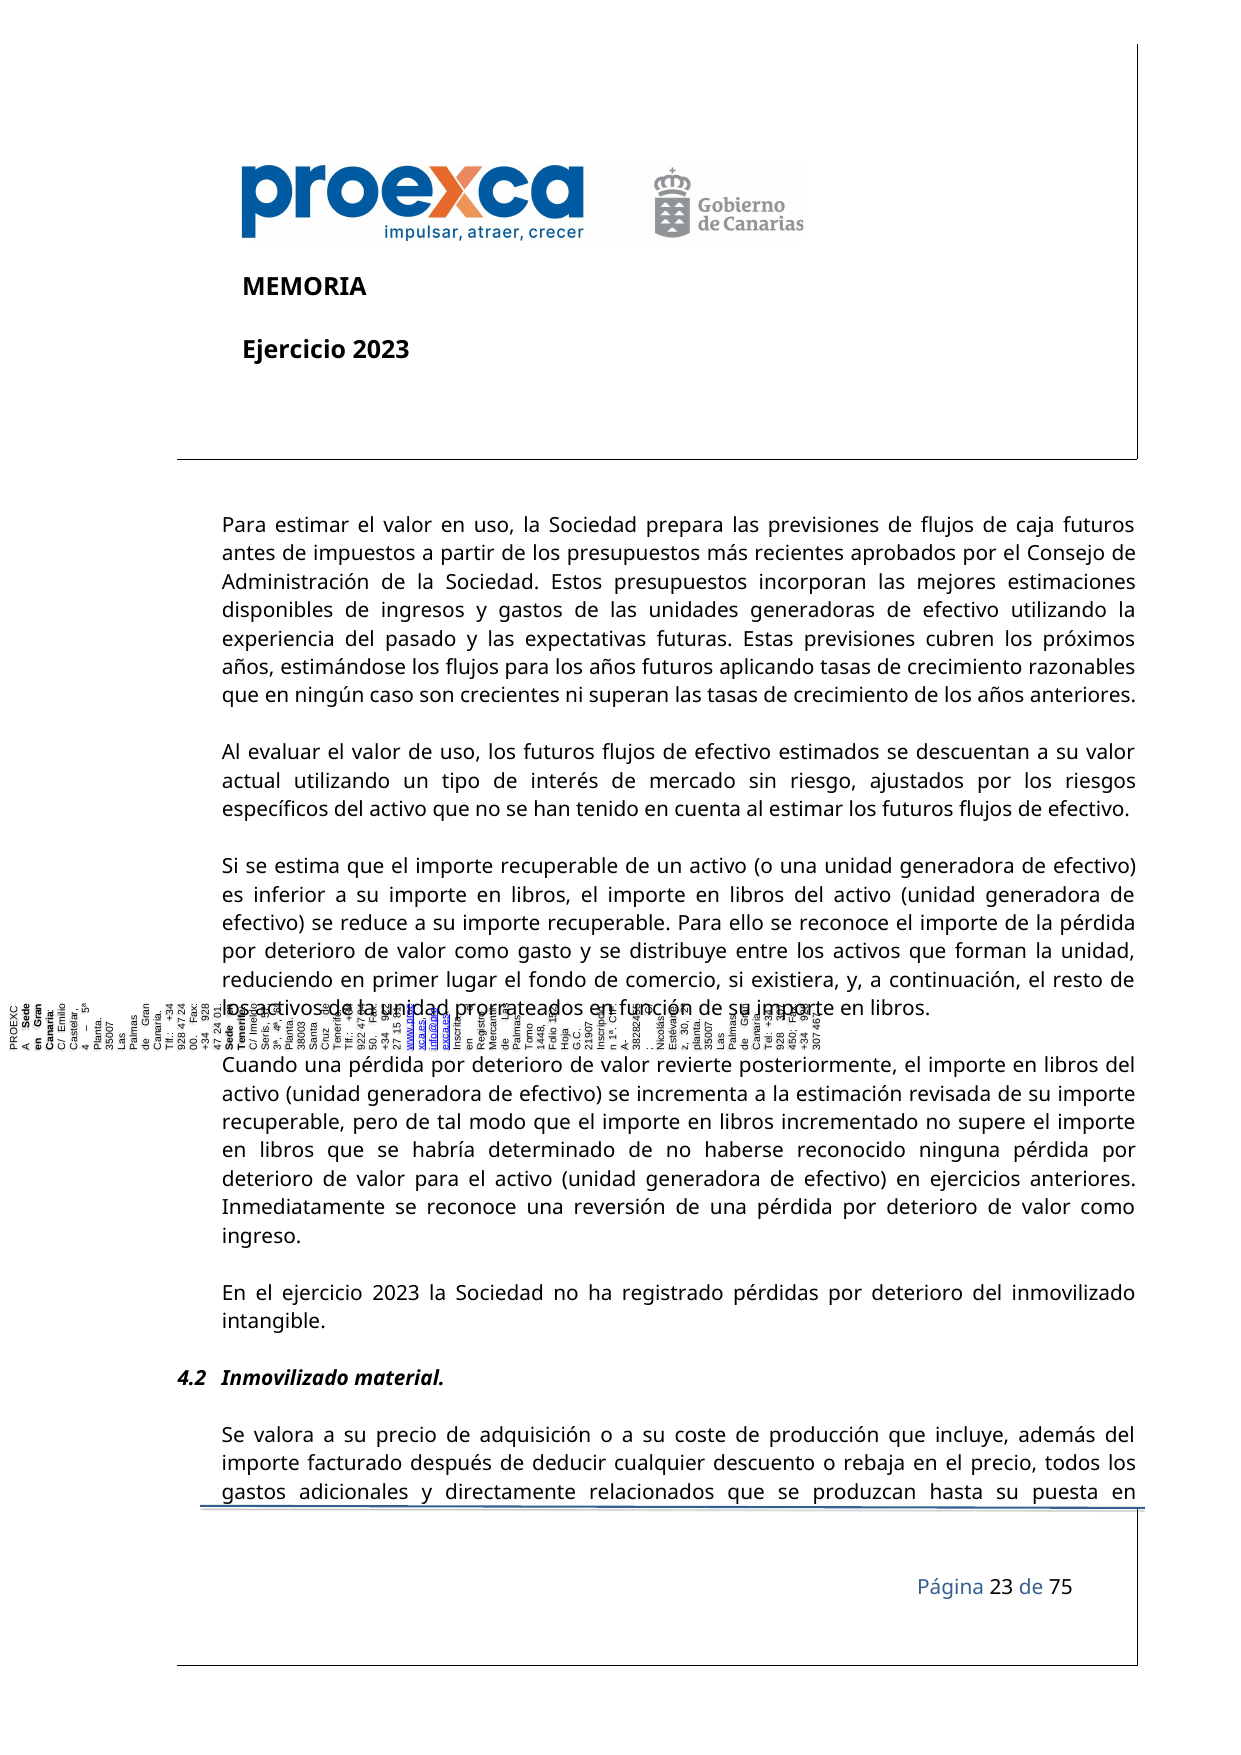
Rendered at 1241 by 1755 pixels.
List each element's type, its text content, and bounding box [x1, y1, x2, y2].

text Al evaluar el valor de uso, los futuros flujos de efectivo estimados se descuentan a su valor actual utilizando un tipo de interés de mercado sin riesgo, ajustados por los riesgos específicos del activo que no se han tenido en cuenta al estimar los futuros flujos de efectivo. [222, 737, 1137, 823]
text Para estimar el valor en uso, la Sociedad prepara las previsiones de flujos de caja futuros antes de impuestos a partir de los presupuestos más recientes aprobados por el Consejo de Administración de la Sociedad. Estos presupuestos incorporan las mejores estimaciones disponibles de ingresos y gastos de las unidades generadoras de efectivo utilizando la experiencia del pasado y las expectativas futuras. Estas previsiones cubren los próximos años, estimándose los flujos para los años futuros aplicando tasas de crecimiento razonables que en ningún caso son crecientes ni superan las tasas de crecimiento de los años anteriores. [222, 510, 1137, 709]
text Se valora a su precio de adquisición o a su coste de producción que incluye, además del importe facturado después de deducir cualquier descuento o rebaja en el precio, todos los gastos adicionales y directamente relacionados que se produzcan hasta su puesta en [221, 1420, 1137, 1505]
text Cuando una pérdida por deterioro de valor revierte posteriormente, el importe en libros del activo (unidad generadora de efectivo) se incrementa a la estimación revisada de su importe recuperable, pero de tal modo que el importe en libros incrementado no supere el importe en libros que se habría determinado de no haberse reconocido ninguna pérdida por deterioro de valor para el activo (unidad generadora de efectivo) en ejercicios anteriores. Inmediatamente se reconoce una reversión de una pérdida por deterioro de valor como ingreso. [222, 1050, 1137, 1249]
text En el ejercicio 2023 la Sociedad no ha registrado pérdidas por deterioro del inmovilizado intangible. [222, 1278, 1137, 1335]
list Inmovilizado material. [177, 1363, 1137, 1392]
text Si se estima que el importe recuperable de un activo (o una unidad generadora de efectivo) es inferior a su importe en libros, el importe en libros del activo (unidad generadora de efectivo) se reduce a su importe recuperable. Para ello se reconoce el importe de la pérdida por deterioro de valor como gasto y se distribuye entre los activos que forman la unidad, reduciendo en primer lugar el fondo de comercio, si existiera, y, a continuación, el resto de los activos de la unidad prorrateados en función de su importe en libros. [222, 851, 1137, 1022]
